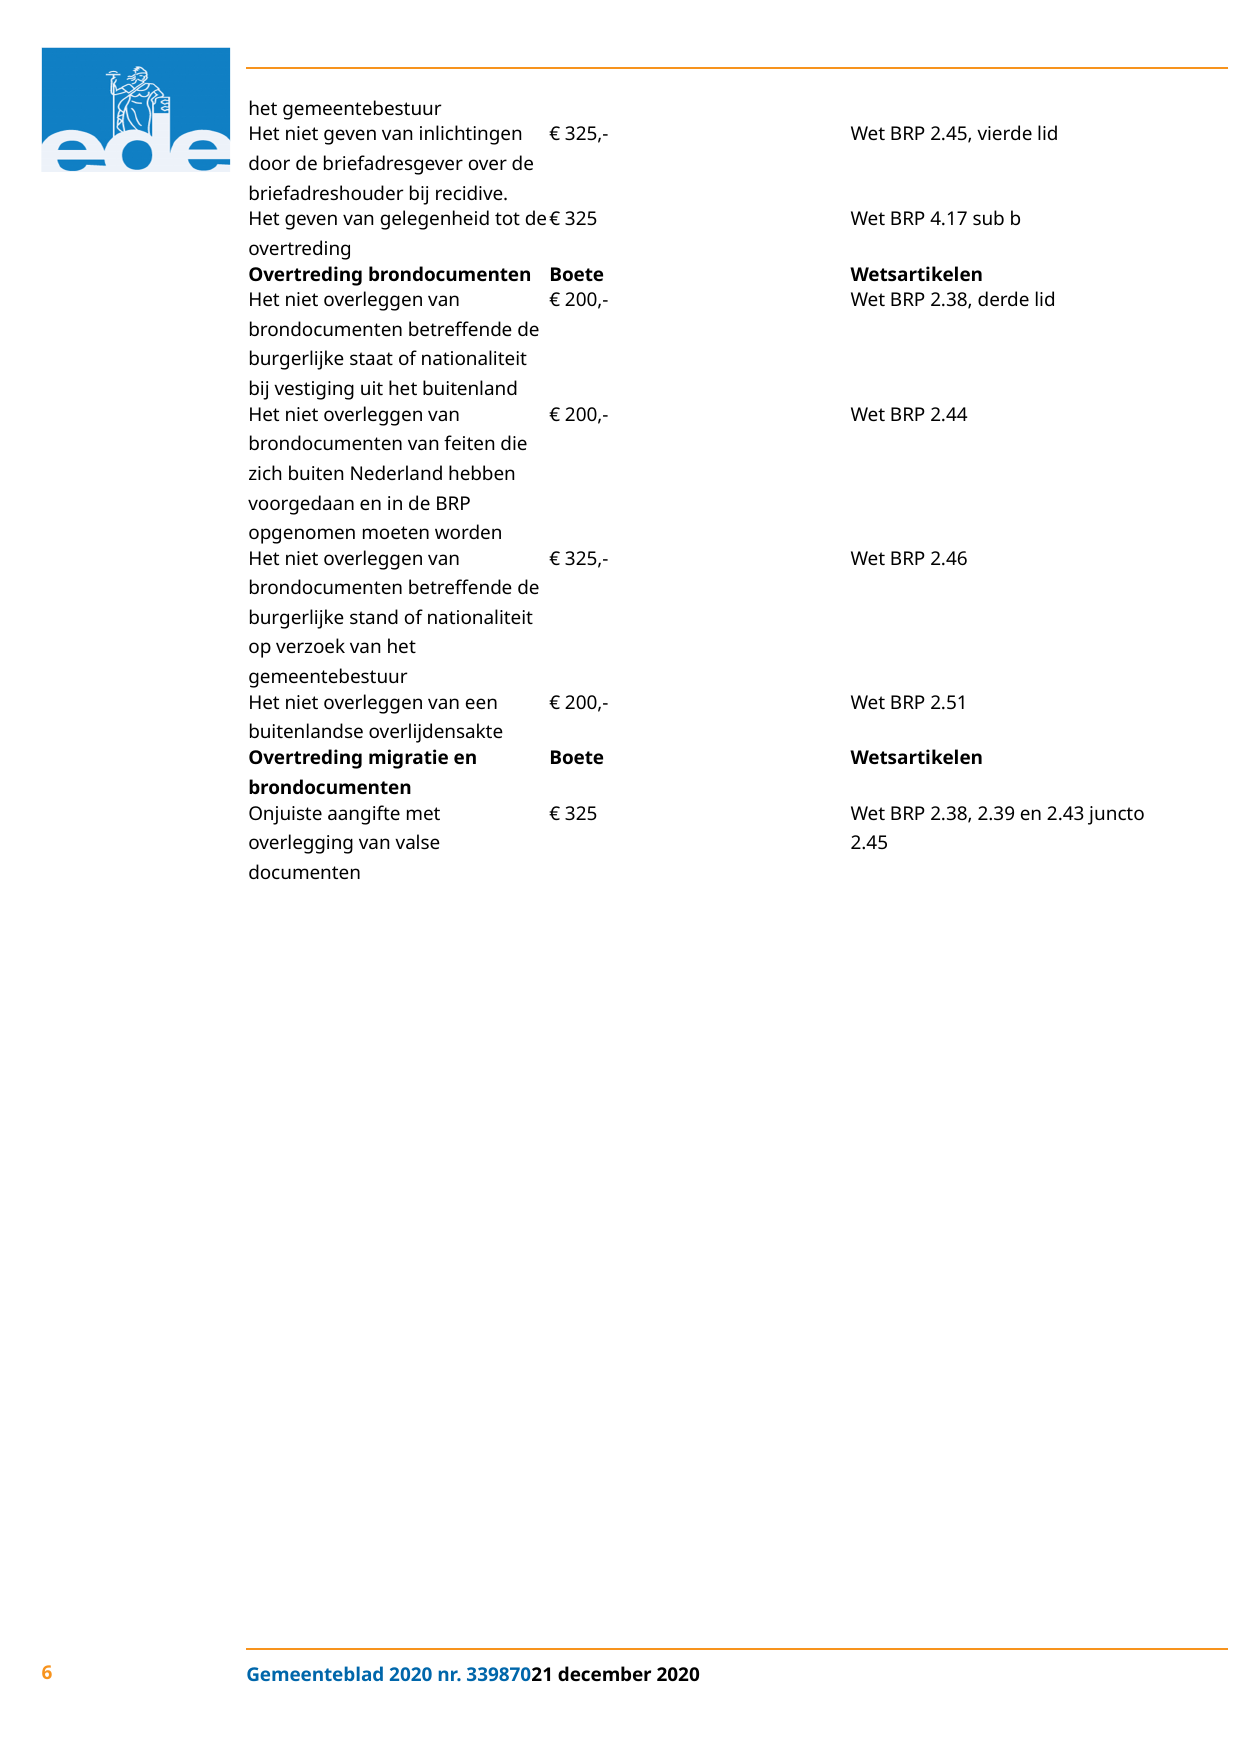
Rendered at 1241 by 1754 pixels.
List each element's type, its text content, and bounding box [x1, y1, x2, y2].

table_cell € 325 [549, 800, 850, 884]
table_cell Wetsartikelen [850, 261, 1152, 286]
table_cell Onjuiste aangifte met overlegging van valse documenten [248, 800, 549, 884]
table_cell Het niet geven van inlichtingen door de briefadresgever over de briefadreshouder bij recidive. [248, 121, 549, 205]
table_cell [850, 95, 1152, 121]
table_cell Wet BRP 4.17 sub b [850, 205, 1152, 261]
table_cell Overtreding migratie en brondocumenten [248, 744, 549, 800]
table_cell Het niet overleggen van een buitenlandse overlijdensakte [248, 689, 549, 744]
table_cell Het niet overleggen van brondocumenten betreffende de burgerlijke staat of nationaliteit bij vestiging uit het buitenland [248, 286, 549, 401]
table_cell € 200,- [549, 689, 850, 744]
table_cell Wet BRP 2.44 [850, 401, 1152, 545]
table_cell Boete [549, 744, 850, 800]
table_cell Boete [549, 261, 850, 286]
table_cell € 325,- [549, 545, 850, 689]
table_cell Overtreding brondocumenten [248, 261, 549, 286]
table_cell Wet BRP 2.38, 2.39 en 2.43 juncto 2.45 [850, 800, 1152, 884]
table_cell € 200,- [549, 401, 850, 545]
table_cell Het niet overleggen van brondocumenten van feiten die zich buiten Nederland hebben voorgedaan en in de BRP opgenomen moeten worden [248, 401, 549, 545]
table_cell het gemeentebestuur [248, 95, 549, 121]
table_cell Het niet overleggen van brondocumenten betreffende de burgerlijke stand of nationaliteit op verzoek van het gemeentebestuur [248, 545, 549, 689]
table_cell Het geven van gelegenheid tot de overtreding [248, 205, 549, 261]
picture [41, 47, 231, 172]
table_cell € 200,- [549, 286, 850, 401]
table_cell Wet BRP 2.51 [850, 689, 1152, 744]
table_cell [549, 95, 850, 121]
table_cell Wet BRP 2.45, vierde lid [850, 121, 1152, 205]
table_cell Wet BRP 2.38, derde lid [850, 286, 1152, 401]
table_cell Wet BRP 2.46 [850, 545, 1152, 689]
table_cell € 325,- [549, 121, 850, 205]
table_cell Wetsartikelen [850, 744, 1152, 800]
table_cell € 325 [549, 205, 850, 261]
